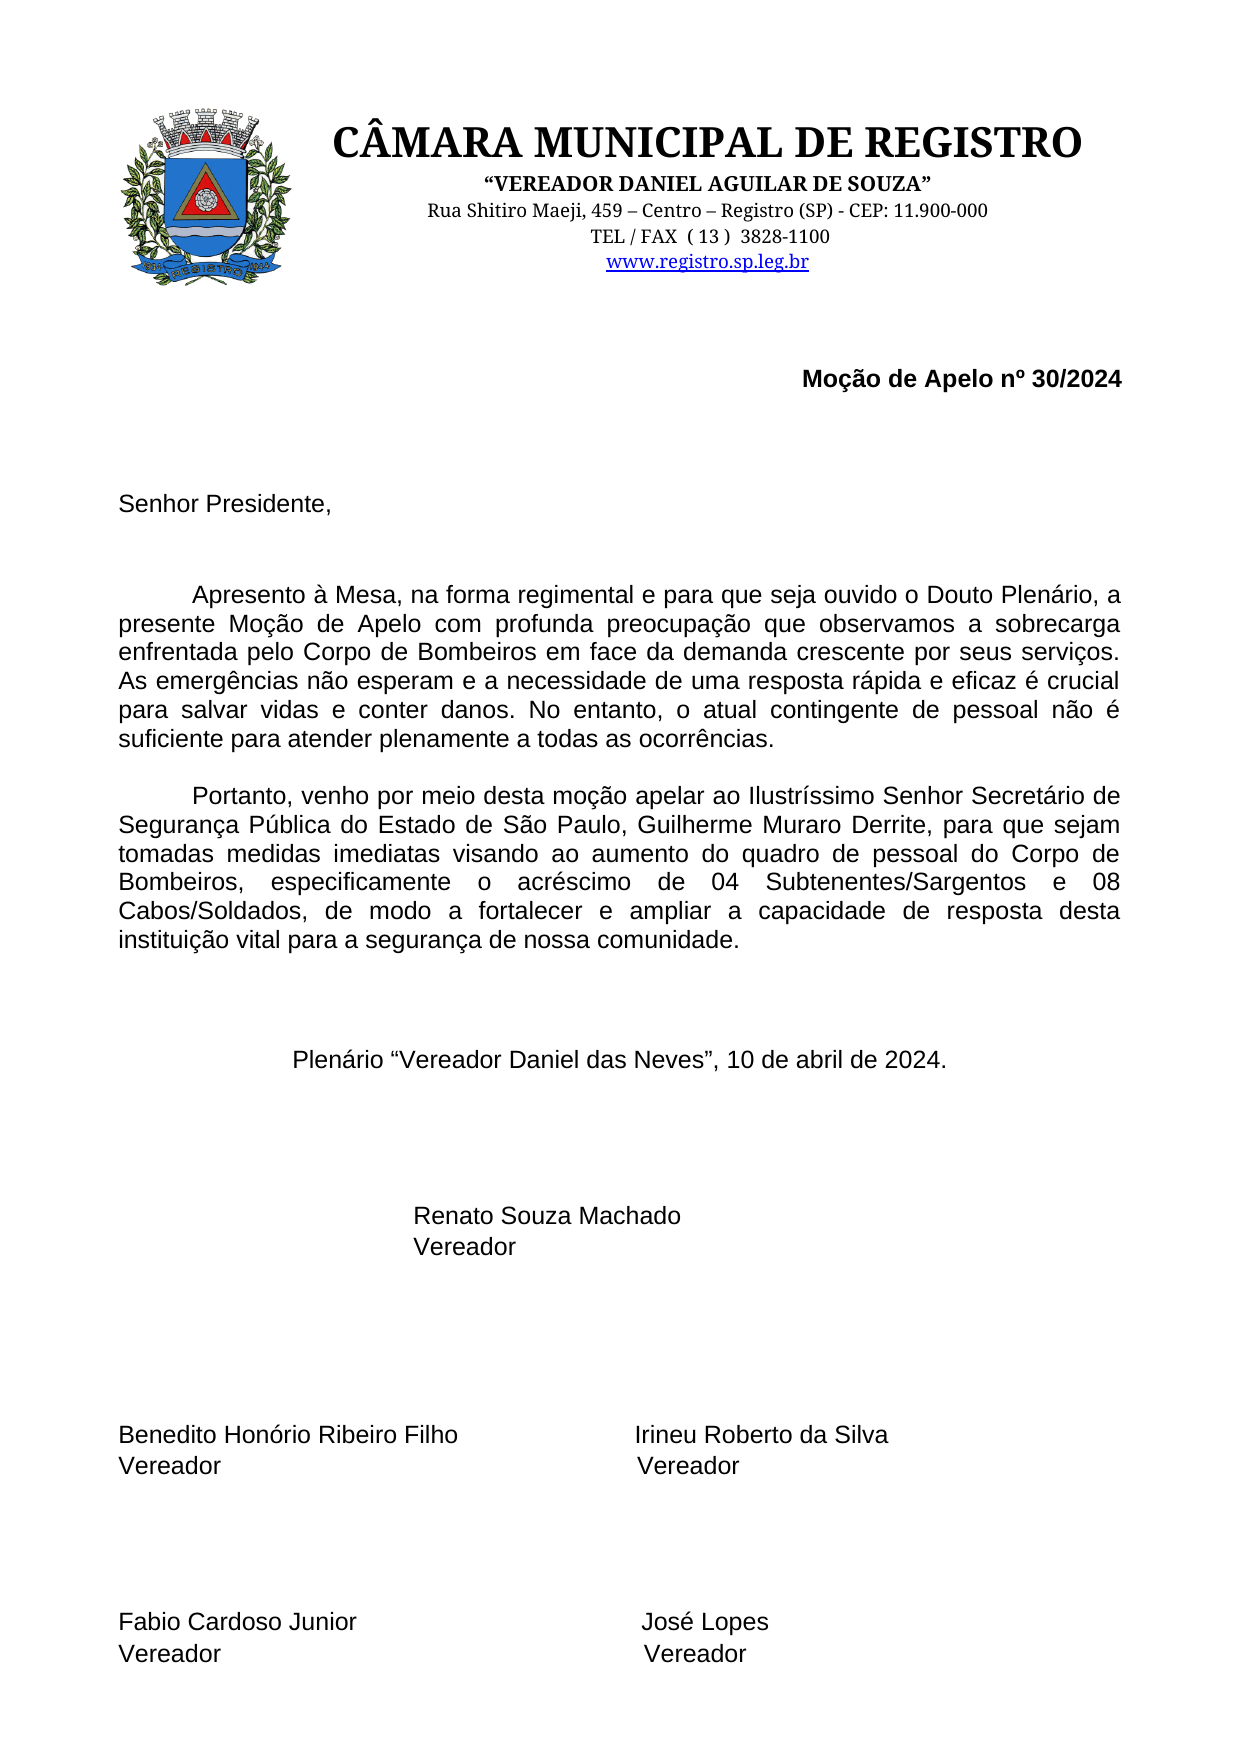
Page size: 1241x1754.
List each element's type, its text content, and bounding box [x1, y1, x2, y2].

text Apresento à Mesa, na forma regimental e para que seja ouvido o Douto Plenário, a presente Moção de Apelo com profunda preocupação que observamos a sobrecarga enfrentada pelo Corpo de Bombeiros em face da demanda crescente por seus serviços. As emergências não esperam e a necessidade de uma resposta rápida e eficaz é crucial para salvar vidas e conter danos. No entanto, o atual contingente de pessoal não é suficiente para atender plenamente a todas as ocorrências. [118, 580, 1122, 752]
text Senhor Presidente, [118, 486, 1122, 517]
text Portanto, venho por meio desta moção apelar ao Ilustríssimo Senhor Secretário de Segurança Pública do Estado de São Paulo, Guilherme Muraro Derrite, para que sejam tomadas medidas imediatas visando ao aumento do quadro de pessoal do Corpo de Bombeiros, especificamente o acréscimo de 04 Subtenentes/Sargentos e 08 Cabos/Soldados, de modo a fortalecer e ampliar a capacidade de resposta desta instituição vital para a segurança de nossa comunidade. [118, 781, 1122, 953]
text Renato Souza Machado [339, 1198, 1122, 1230]
text Plenário “Vereador Daniel das Neves”, 10 de abril de 2024. [118, 1042, 1122, 1073]
text Vereador Vereador [118, 1448, 1122, 1480]
text Benedito Honório Ribeiro Filho Irineu Roberto da Silva [118, 1417, 1122, 1448]
text Fabio Cardoso Junior José Lopes [118, 1605, 1122, 1636]
text Vereador [413, 1230, 1122, 1261]
text Vereador Vereador [118, 1636, 1122, 1667]
text Moção de Apelo nº 30/2024 [118, 361, 1122, 392]
